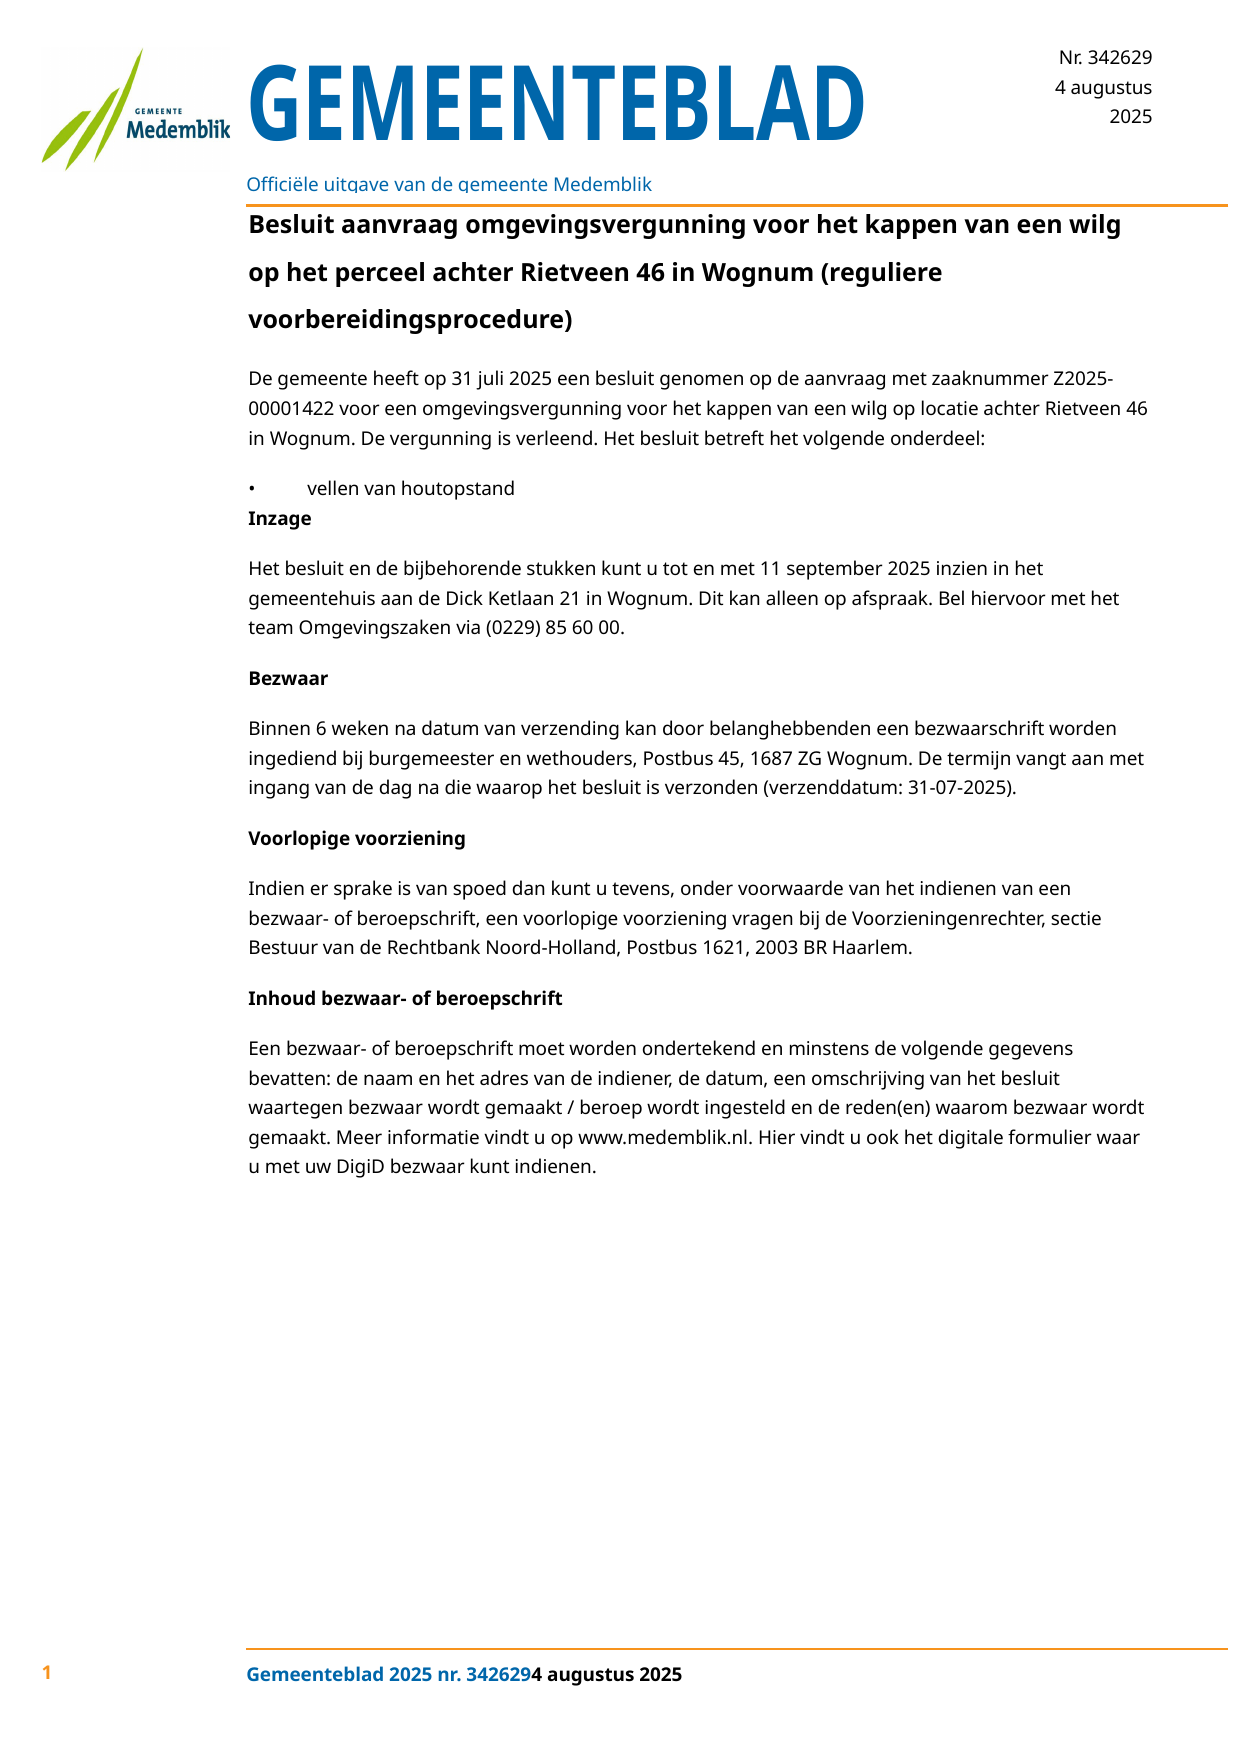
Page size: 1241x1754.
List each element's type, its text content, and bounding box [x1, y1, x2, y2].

text Binnen 6 weken na datum van verzending kan door belanghebbenden een bezwaarschrift worden ingediend bij burgemeester en wethouders, Postbus 45, 1687 ZG Wognum. De termijn vangt aan met ingang van de dag na die waarop het besluit is verzonden (verzenddatum: 31-07-2025). [248, 715, 1152, 800]
text Besluit aanvraag omgevingsvergunning voor het kappen van een wilg op het perceel achter Rietveen 46 in Wognum (reguliere voorbereidingsprocedure) [248, 207, 1152, 336]
text Bezwaar [248, 665, 1152, 690]
text Inhoud bezwaar- of beroepschrift [248, 985, 1152, 1010]
text Indien er sprake is van spoed dan kunt u tevens, onder voorwaarde van het indienen van een bezwaar- of beroepschrift, een voorlopige voorziening vragen bij de Voorzieningenrechter, sectie Bestuur van de Rechtbank Noord-Holland, Postbus 1621, 2003 BR Haarlem. [248, 875, 1152, 960]
text Voorlopige voorziening [248, 825, 1152, 850]
text Inzage [248, 505, 1152, 530]
text Een bezwaar- of beroepschrift moet worden ondertekend en minstens de volgende gegevens bevatten: de naam en het adres van de indiener, de datum, een omschrijving van het besluit waartegen bezwaar wordt gemaakt / beroep wordt ingesteld en de reden(en) waarom bezwaar wordt gemaakt. Meer informatie vindt u op www.medemblik.nl. Hier vindt u ook het digitale formulier waar u met uw DigiD bezwaar kunt indienen. [248, 1035, 1152, 1179]
picture [41, 47, 231, 172]
text Het besluit en de bijbehorende stukken kunt u tot en met 11 september 2025 inzien in het gemeentehuis aan de Dick Ketlaan 21 in Wognum. Dit kan alleen op afspraak. Bel hiervoor met het team Omgevingszaken via (0229) 85 60 00. [248, 555, 1152, 640]
text De gemeente heeft op 31 juli 2025 een besluit genomen op de aanvraag met zaaknummer Z2025-00001422 voor een omgevingsvergunning voor het kappen van een wilg op locatie achter Rietveen 46 in Wognum. De vergunning is verleend. Het besluit betreft het volgende onderdeel: [248, 366, 1152, 450]
list vellen van houtopstand [248, 475, 1152, 501]
